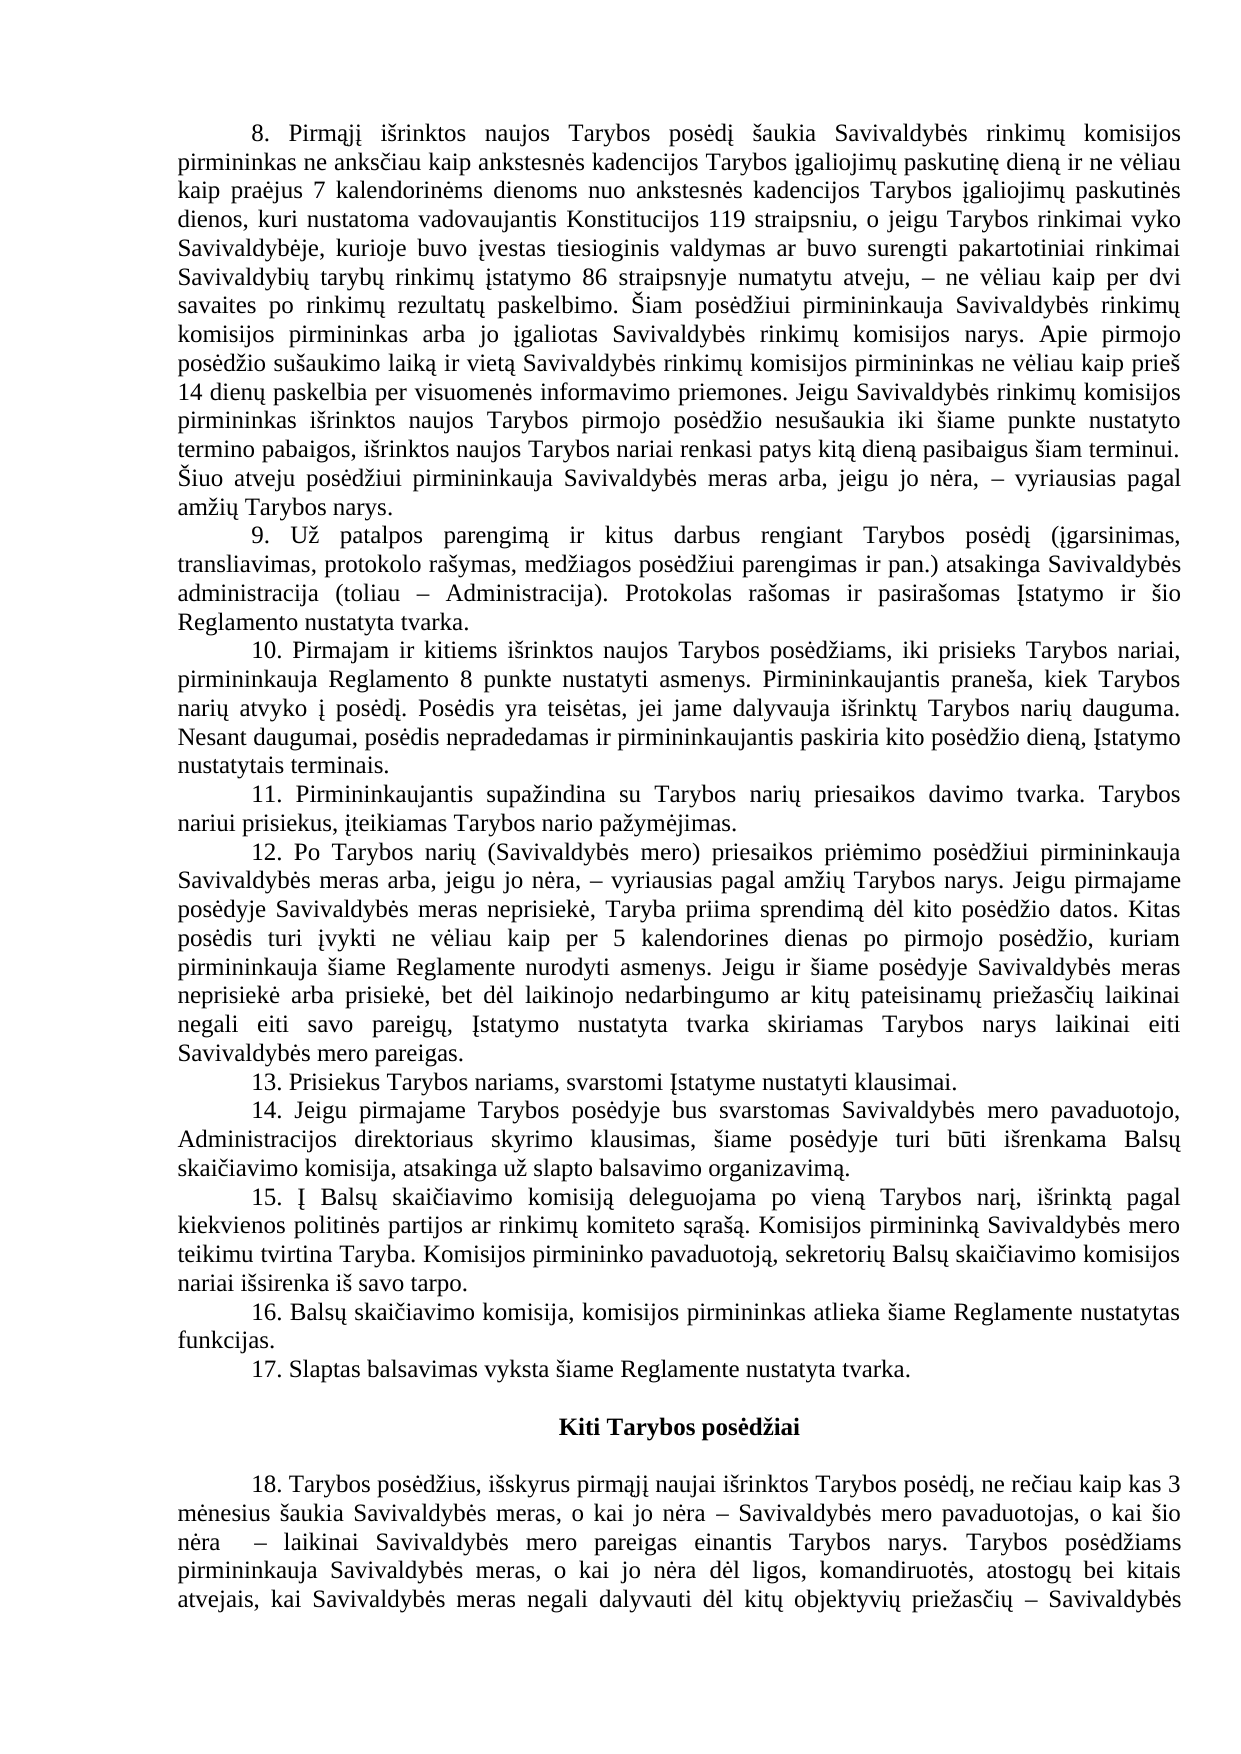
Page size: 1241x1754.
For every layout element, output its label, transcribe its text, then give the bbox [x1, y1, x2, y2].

text 18. Tarybos posėdžius, išskyrus pirmąjį naujai išrinktos Tarybos posėdį, ne rečiau kaip kas 3 mėnesius šaukia Savivaldybės meras, o kai jo nėra – Savivaldybės mero pavaduotojas, o kai šio nėra – laikinai Savivaldybės mero pareigas einantis Tarybos narys. Tarybos posėdžiams pirmininkauja Savivaldybės meras, o kai jo nėra dėl ligos, komandiruotės, atostogų bei kitais atvejais, kai Savivaldybės meras negali dalyvauti dėl kitų objektyvių priežasčių – Savivaldybės [177, 1469, 1181, 1613]
text 12. Po Tarybos narių (Savivaldybės mero) priesaikos priėmimo posėdžiui pirmininkauja Savivaldybės meras arba, jeigu jo nėra, – vyriausias pagal amžių Tarybos narys. Jeigu pirmajame posėdyje Savivaldybės meras neprisiekė, Taryba priima sprendimą dėl kito posėdžio datos. Kitas posėdis turi įvykti ne vėliau kaip per 5 kalendorines dienas po pirmojo posėdžio, kuriam pirmininkauja šiame Reglamente nurodyti asmenys. Jeigu ir šiame posėdyje Savivaldybės meras neprisiekė arba prisiekė, bet dėl laikinojo nedarbingumo ar kitų pateisinamų priežasčių laikinai negali eiti savo pareigų, Įstatymo nustatyta tvarka skiriamas Tarybos narys laikinai eiti Savivaldybės mero pareigas. [177, 837, 1181, 1067]
text 17. Slaptas balsavimas vyksta šiame Reglamente nustatyta tvarka. [177, 1354, 1181, 1383]
text Kiti Tarybos posėdžiai [177, 1412, 1181, 1441]
text 8. Pirmąjį išrinktos naujos Tarybos posėdį šaukia Savivaldybės rinkimų komisijos pirmininkas ne anksčiau kaip ankstesnės kadencijos Tarybos įgaliojimų paskutinę dieną ir ne vėliau kaip praėjus 7 kalendorinėms dienoms nuo ankstesnės kadencijos Tarybos įgaliojimų paskutinės dienos, kuri nustatoma vadovaujantis Konstitucijos 119 straipsniu, o jeigu Tarybos rinkimai vyko Savivaldybėje, kurioje buvo įvestas tiesioginis valdymas ar buvo surengti pakartotiniai rinkimai Savivaldybių tarybų rinkimų įstatymo 86 straipsnyje numatytu atveju, – ne vėliau kaip per dvi savaites po rinkimų rezultatų paskelbimo. Šiam posėdžiui pirmininkauja Savivaldybės rinkimų komisijos pirmininkas arba jo įgaliotas Savivaldybės rinkimų komisijos narys. Apie pirmojo posėdžio sušaukimo laiką ir vietą Savivaldybės rinkimų komisijos pirmininkas ne vėliau kaip prieš 14 dienų paskelbia per visuomenės informavimo priemones. Jeigu Savivaldybės rinkimų komisijos pirmininkas išrinktos naujos Tarybos pirmojo posėdžio nesušaukia iki šiame punkte nustatyto termino pabaigos, išrinktos naujos Tarybos nariai renkasi patys kitą dieną pasibaigus šiam terminui. Šiuo atveju posėdžiui pirmininkauja Savivaldybės meras arba, jeigu jo nėra, – vyriausias pagal amžių Tarybos narys. [177, 118, 1181, 521]
text 14. Jeigu pirmajame Tarybos posėdyje bus svarstomas Savivaldybės mero pavaduotojo, Administracijos direktoriaus skyrimo klausimas, šiame posėdyje turi būti išrenkama Balsų skaičiavimo komisija, atsakinga už slapto balsavimo organizavimą. [177, 1096, 1181, 1182]
text 10. Pirmajam ir kitiems išrinktos naujos Tarybos posėdžiams, iki prisieks Tarybos nariai, pirmininkauja Reglamento 8 punkte nustatyti asmenys. Pirmininkaujantis praneša, kiek Tarybos narių atvyko į posėdį. Posėdis yra teisėtas, jei jame dalyvauja išrinktų Tarybos narių dauguma. Nesant daugumai, posėdis nepradedamas ir pirmininkaujantis paskiria kito posėdžio dieną, Įstatymo nustatytais terminais. [177, 636, 1181, 779]
text 15. Į Balsų skaičiavimo komisiją deleguojama po vieną Tarybos narį, išrinktą pagal kiekvienos politinės partijos ar rinkimų komiteto sąrašą. Komisijos pirmininką Savivaldybės mero teikimu tvirtina Taryba. Komisijos pirmininko pavaduotoją, sekretorių Balsų skaičiavimo komisijos nariai išsirenka iš savo tarpo. [177, 1182, 1181, 1297]
text 9. Už patalpos parengimą ir kitus darbus rengiant Tarybos posėdį (įgarsinimas, transliavimas, protokolo rašymas, medžiagos posėdžiui parengimas ir pan.) atsakinga Savivaldybės administracija (toliau – Administracija). Protokolas rašomas ir pasirašomas Įstatymo ir šio Reglamento nustatyta tvarka. [177, 521, 1181, 636]
text 16. Balsų skaičiavimo komisija, komisijos pirmininkas atlieka šiame Reglamente nustatytas funkcijas. [177, 1297, 1181, 1354]
text 11. Pirmininkaujantis supažindina su Tarybos narių priesaikos davimo tvarka. Tarybos nariui prisiekus, įteikiamas Tarybos nario pažymėjimas. [177, 779, 1181, 837]
text 13. Prisiekus Tarybos nariams, svarstomi Įstatyme nustatyti klausimai. [177, 1067, 1181, 1096]
